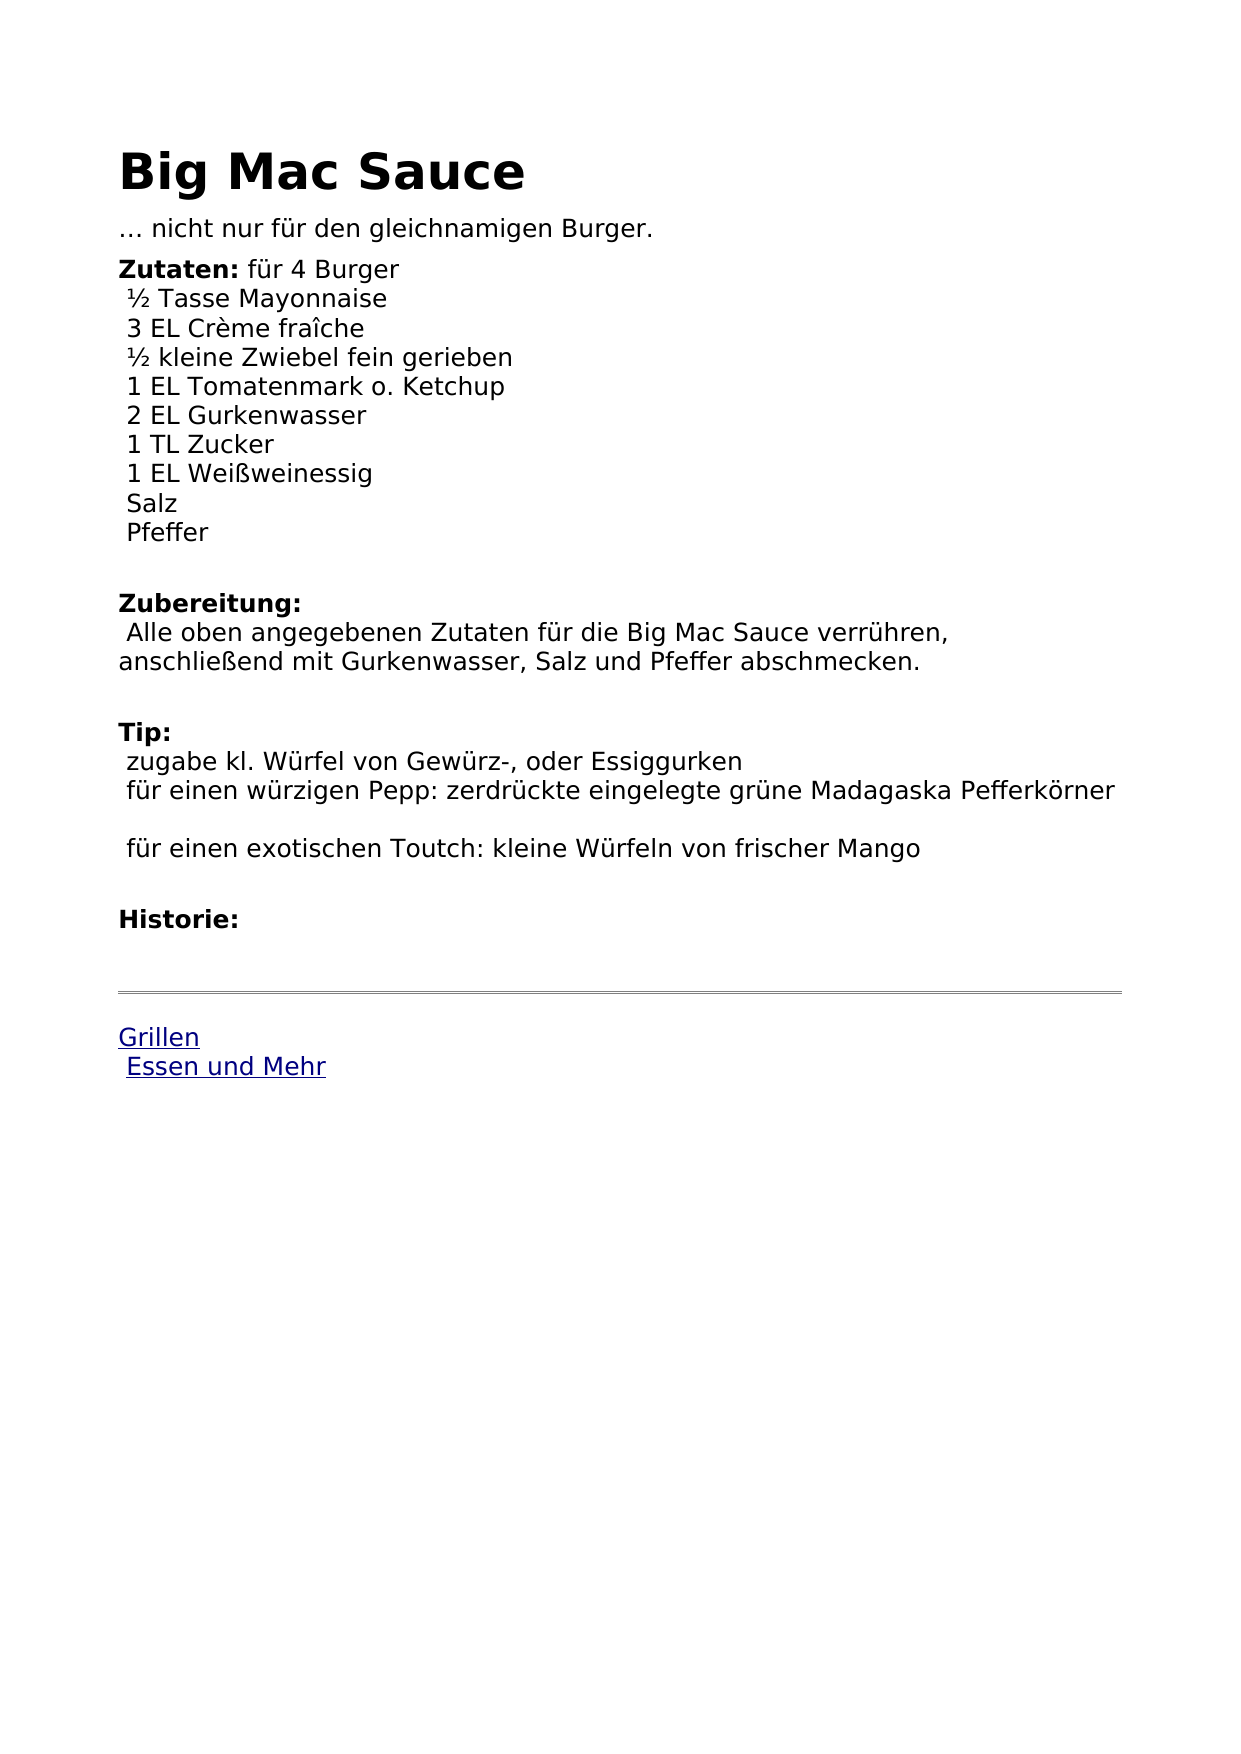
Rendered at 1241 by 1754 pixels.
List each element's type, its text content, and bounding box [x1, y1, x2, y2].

text Tip: zugabe kl. Würfel von Gewürz-, oder Essiggurken für einen würzigen Pepp: zerdrückte eingelegte grüne Madagaska Pefferkörner für einen exotischen Toutch: kleine Würfeln von frischer Mango [118, 718, 1122, 893]
text Grillen Essen und Mehr [118, 1023, 1122, 1081]
text Zubereitung: Alle oben angegebenen Zutaten für die Big Mac Sauce verrühren, anschließend mit Gurkenwasser, Salz und Pfeffer abschmecken. [118, 589, 1122, 706]
text Historie: [118, 906, 1122, 964]
text … nicht nur für den gleichnamigen Burger. [118, 214, 1122, 243]
subtitle Big Mac Sauce [118, 143, 1122, 201]
text Zutaten: für 4 Burger ½ Tasse Mayonnaise 3 EL Crème fraîche ½ kleine Zwiebel fein gerieben 1 EL Tomatenmark o. Ketchup 2 EL Gurkenwasser 1 TL Zucker 1 EL Weißweinessig Salz Pfeffer [118, 256, 1122, 576]
